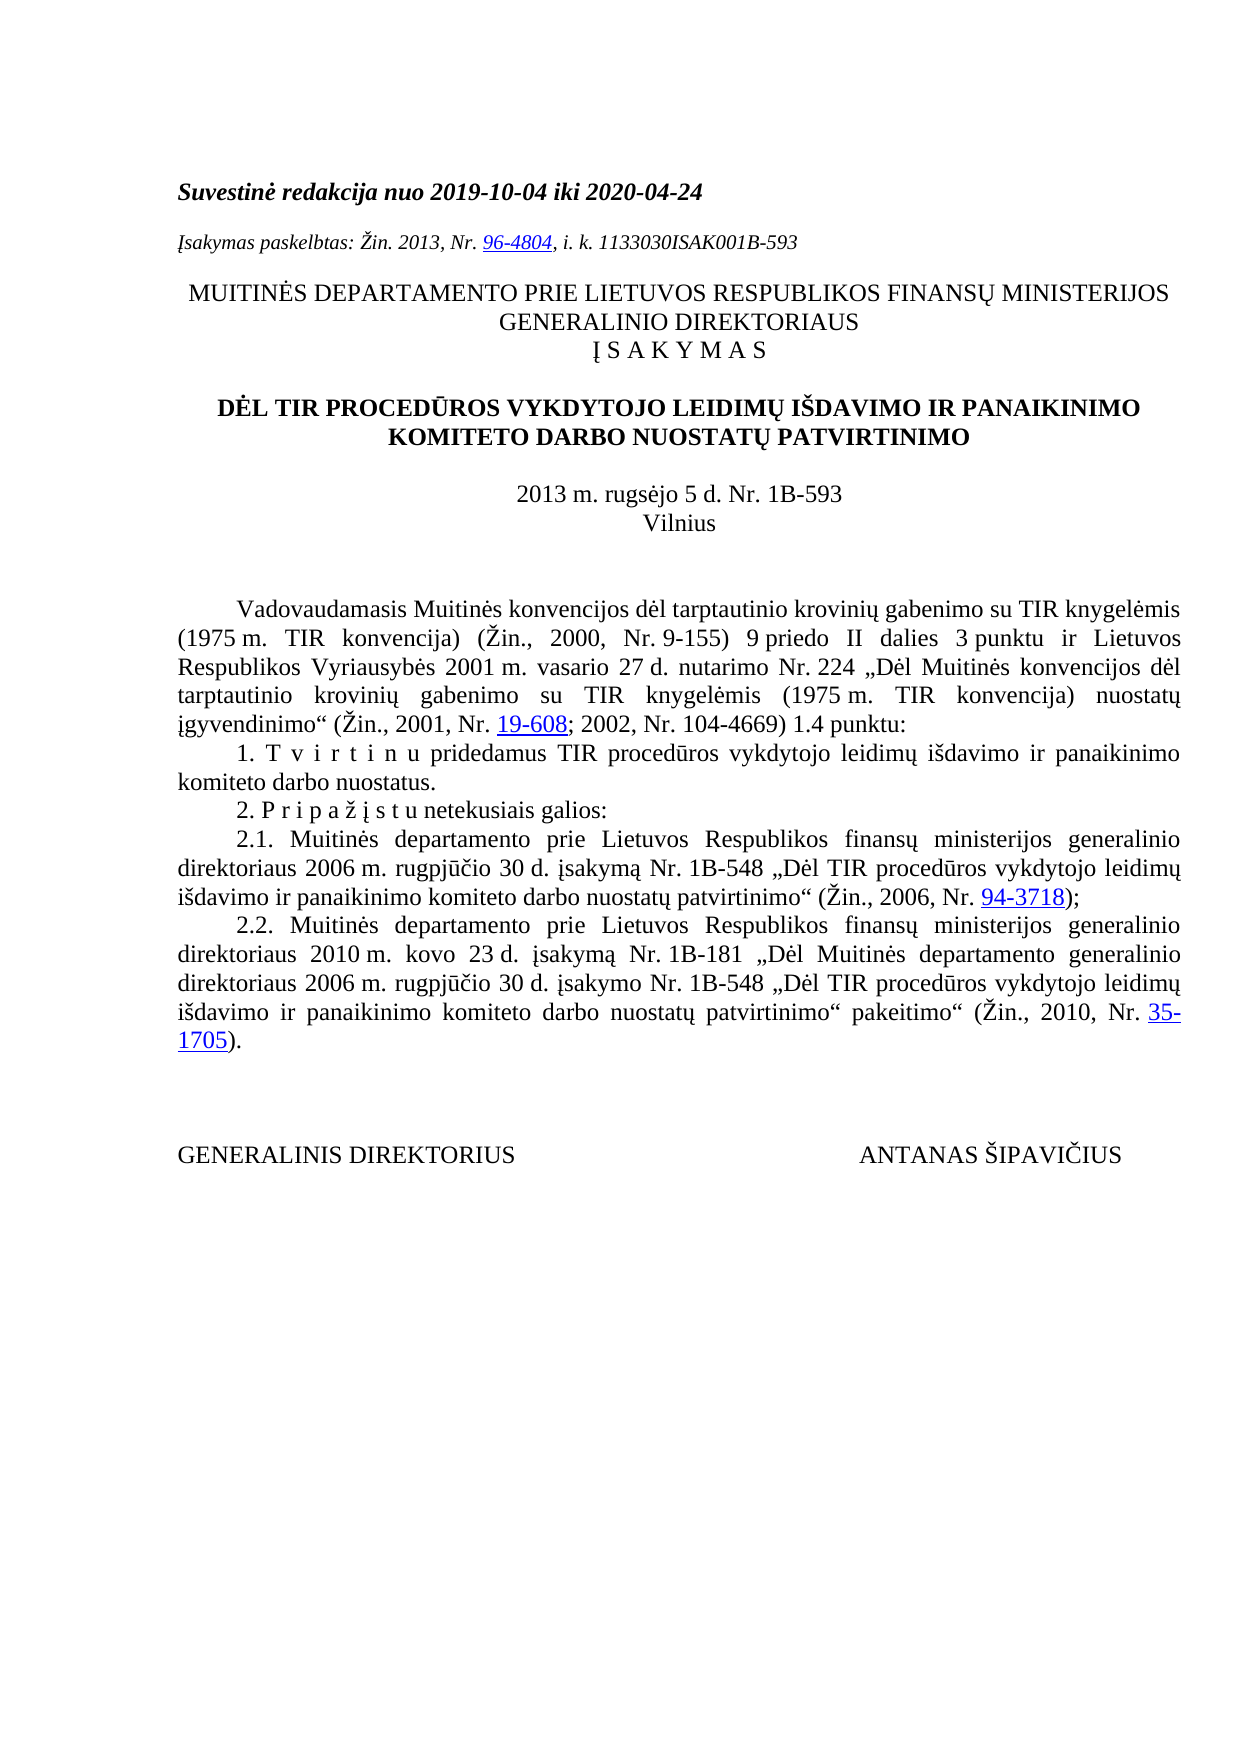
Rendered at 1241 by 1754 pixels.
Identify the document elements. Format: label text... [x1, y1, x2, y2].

text MUITINĖS DEPARTAMENTO PRIE LIETUVOS RESPUBLIKOS FINANSŲ MINISTERIJOS GENERALINIO DIREKTORIAUS [177, 278, 1181, 336]
text Vilnius [177, 508, 1181, 537]
text 2013 m. rugsėjo 5 d. Nr. 1B-593 [177, 479, 1181, 508]
text Suvestinė redakcija nuo 2019-10-04 iki 2020-04-24 [177, 177, 1181, 206]
text 1. T v i r t i n u pridedamus TIR procedūros vykdytojo leidimų išdavimo ir panaikinimo komiteto darbo nuostatus. [177, 738, 1181, 796]
text 2.2. Muitinės departamento prie Lietuvos Respublikos finansų ministerijos generalinio direktoriaus 2010 m. kovo 23 d. įsakymą Nr. 1B-181 „Dėl Muitinės departamento generalinio direktoriaus 2006 m. rugpjūčio 30 d. įsakymo Nr. 1B-548 „Dėl TIR procedūros vykdytojo leidimų išdavimo ir panaikinimo komiteto darbo nuostatų patvirtinimo“ pakeitimo“ (Žin., 2010, Nr. 35-1705). [177, 911, 1181, 1054]
text Vadovaudamasis Muitinės konvencijos dėl tarptautinio krovinių gabenimo su TIR knygelėmis (1975 m. TIR konvencija) (Žin., 2000, Nr. 9-155) 9 priedo II dalies 3 punktu ir Lietuvos Respublikos Vyriausybės 2001 m. vasario 27 d. nutarimo Nr. 224 „Dėl Muitinės konvencijos dėl tarptautinio krovinių gabenimo su TIR knygelėmis (1975 m. TIR konvencija) nuostatų įgyvendinimo“ (Žin., 2001, Nr. 19-608; 2002, Nr. 104-4669) 1.4 punktu: [177, 594, 1181, 738]
text Įsakymas paskelbtas: Žin. 2013, Nr. 96-4804, i. k. 1133030ISAK001B-593 [177, 230, 1181, 254]
text Generalinis direktorius Antanas Šipavičius [177, 1141, 1181, 1169]
text 2. P r i p a ž į s t u netekusiais galios: [177, 796, 1181, 824]
text DĖL TIR PROCEDŪROS VYKDYTOJO LEIDIMŲ IŠDAVIMO IR PANAIKINIMO KOMITETO DARBO NUOSTATŲ PATVIRTINIMO [177, 393, 1181, 451]
text 2.1. Muitinės departamento prie Lietuvos Respublikos finansų ministerijos generalinio direktoriaus 2006 m. rugpjūčio 30 d. įsakymą Nr. 1B-548 „Dėl TIR procedūros vykdytojo leidimų išdavimo ir panaikinimo komiteto darbo nuostatų patvirtinimo“ (Žin., 2006, Nr. 94-3718); [177, 824, 1181, 911]
text Į S A K Y M A S [177, 336, 1181, 364]
